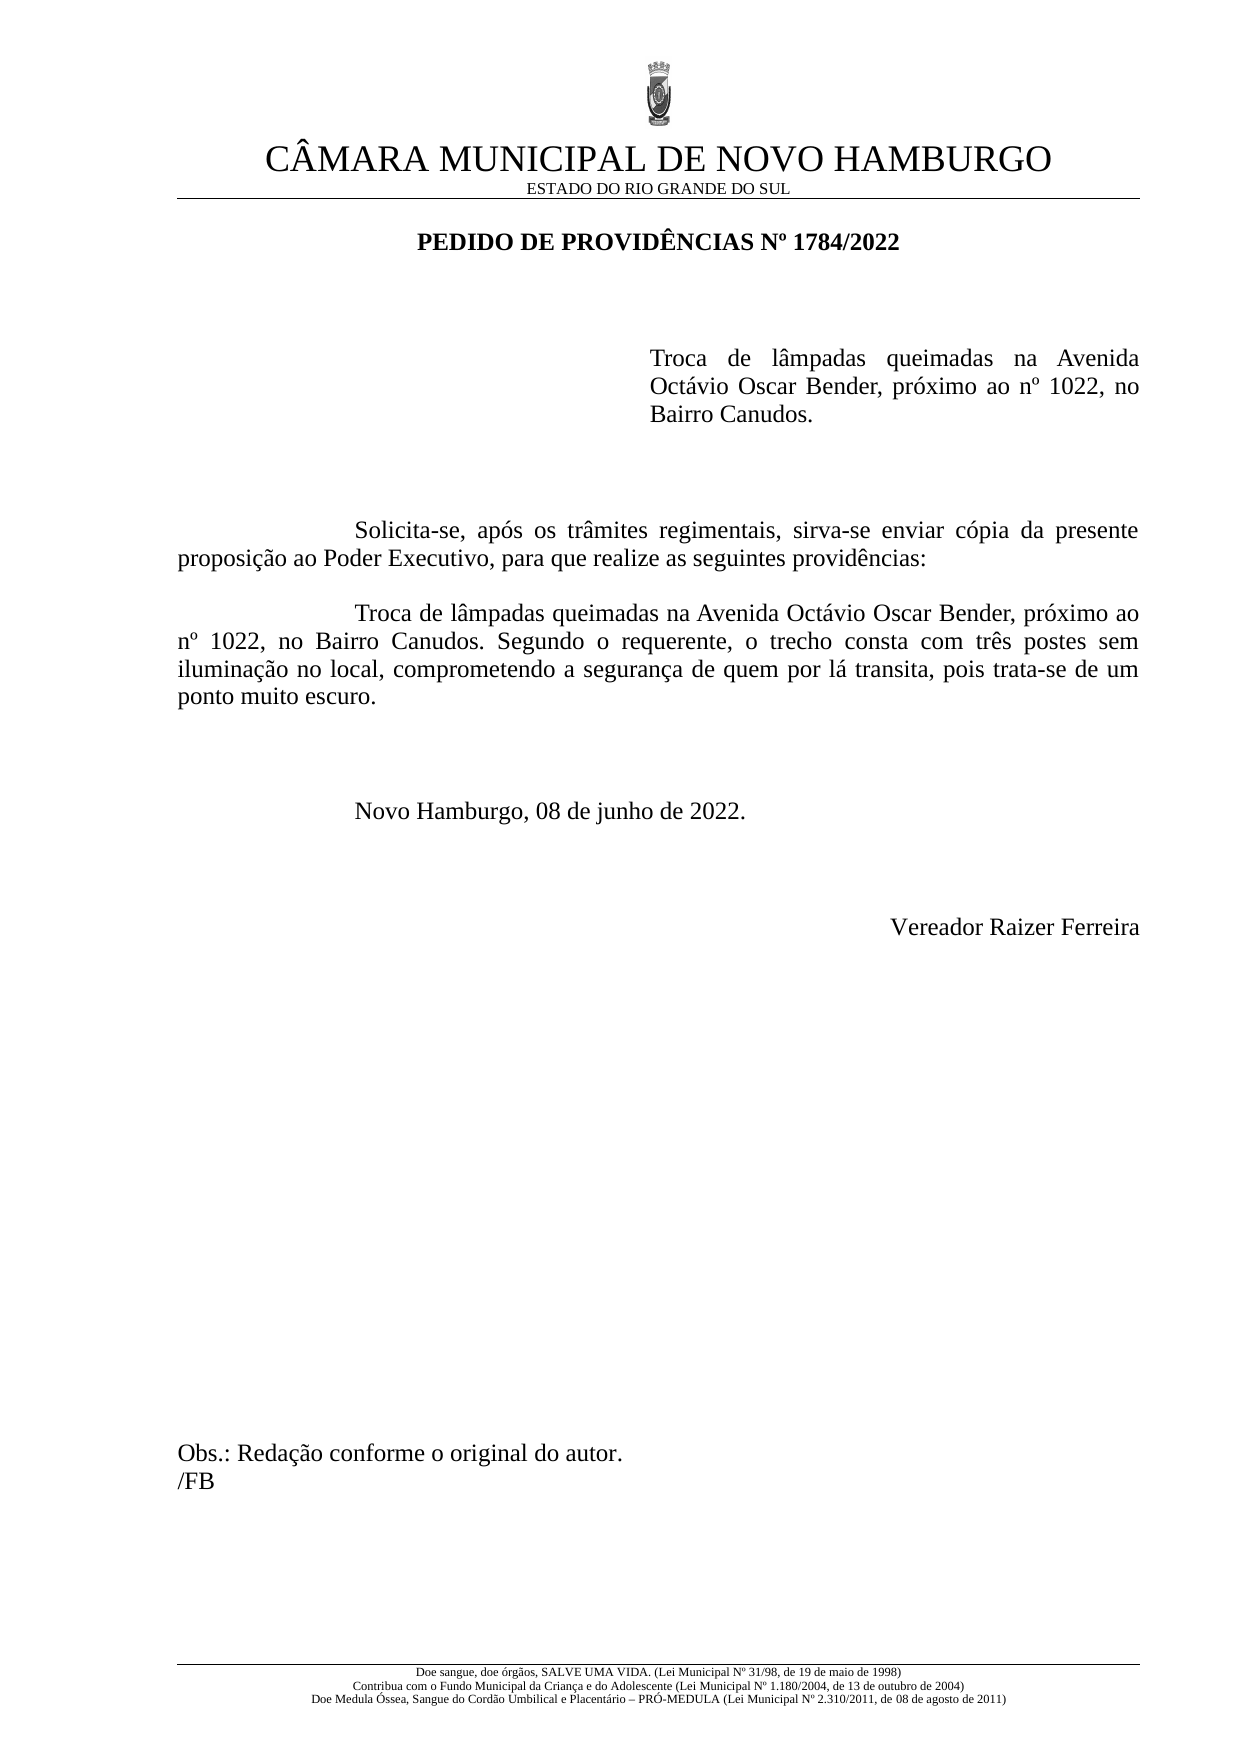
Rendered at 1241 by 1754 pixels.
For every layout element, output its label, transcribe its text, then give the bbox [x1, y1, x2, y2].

text Vereador Raizer Ferreira [177, 913, 1140, 941]
text PEDIDO DE PROVIDÊNCIAS Nº 1784/2022 [177, 228, 1140, 256]
text Novo Hamburgo, 08 de junho de 2022. [177, 797, 1140, 824]
text Solicita-se, após os trâmites regimentais, sirva-se enviar cópia da presente proposição ao Poder Executivo, para que realize as seguintes providências: [177, 516, 1140, 572]
text Obs.: Redação conforme o original do autor. [177, 1439, 1140, 1467]
text Troca de lâmpadas queimadas na Avenida Octávio Oscar Bender, próximo ao nº 1022, no Bairro Canudos. [649, 344, 1140, 428]
text Troca de lâmpadas queimadas na Avenida Octávio Oscar Bender, próximo ao nº 1022, no Bairro Canudos. Segundo o requerente, o trecho consta com três postes sem iluminação no local, comprometendo a segurança de quem por lá transita, pois trata-se de um ponto muito escuro. [177, 599, 1140, 710]
text /FB [177, 1467, 1140, 1495]
